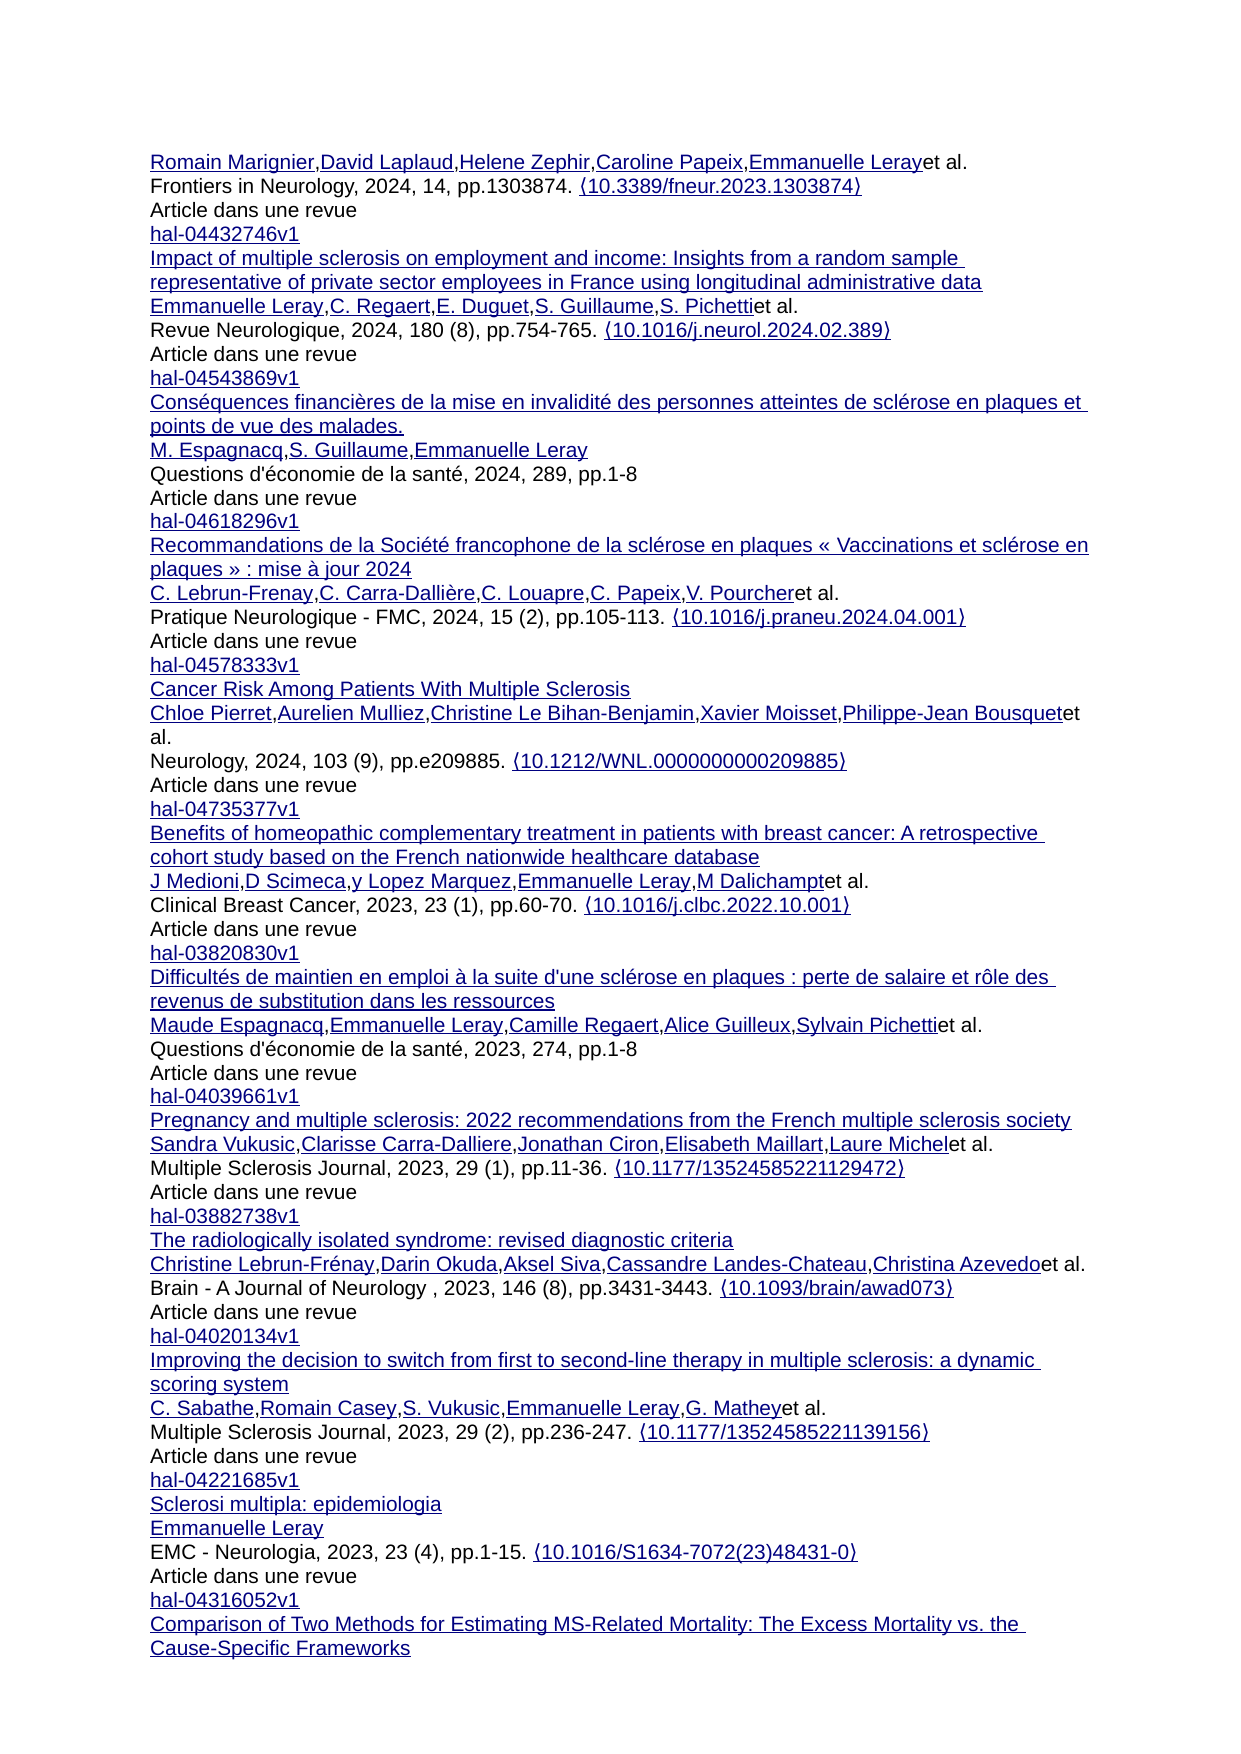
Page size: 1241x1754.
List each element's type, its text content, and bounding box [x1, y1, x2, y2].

table_cell Difficultés de maintien en emploi à la suite d'une sclérose en plaques : perte de salaire et rôle des revenus de substitution dans les ressources Maude Espagnacq,Emmanuelle Leray,Camille Regaert,Alice Guilleux,Sylvain Pichettiet al. Questions d'économie de la santé, 2023, 274, pp.1-8 Article dans une revue hal-04039661v1 [150, 965, 1090, 1108]
table_cell Improving the decision to switch from first to second-line therapy in multiple sclerosis: a dynamic scoring system C. Sabathe,Romain Casey,S. Vukusic,Emmanuelle Leray,G. Matheyet al. Multiple Sclerosis Journal, 2023, 29 (2), pp.236-247. ⟨10.1177/13524585221139156⟩ Article dans une revue hal-04221685v1 [150, 1348, 1090, 1492]
table_cell Sclerosi multipla: epidemiologia Emmanuelle Leray EMC - Neurologia, 2023, 23 (4), pp.1-15. ⟨10.1016/S1634-7072(23)48431-0⟩ Article dans une revue hal-04316052v1 [150, 1492, 1090, 1611]
table_cell Cancer Risk Among Patients With Multiple Sclerosis Chloe Pierret,Aurelien Mulliez,Christine Le Bihan-Benjamin,Xavier Moisset,Philippe-Jean Bousquetet al. Neurology, 2024, 103 (9), pp.e209885. ⟨10.1212/WNL.0000000000209885⟩ Article dans une revue hal-04735377v1 [150, 677, 1090, 821]
table_cell Impact of multiple sclerosis on employment and income: Insights from a random sample representative of private sector employees in France using longitudinal administrative data Emmanuelle Leray,C. Regaert,E. Duguet,S. Guillaume,S. Pichettiet al. Revue Neurologique, 2024, 180 (8), pp.754-765. ⟨10.1016/j.neurol.2024.02.389⟩ Article dans une revue hal-04543869v1 [150, 246, 1090, 389]
table_cell Recommandations de la Société francophone de la sclérose en plaques « Vaccinations et sclérose en plaques » : mise à jour 2024 C. Lebrun-Frenay,C. Carra-Dallière,C. Louapre,C. Papeix,V. Pourcheret al. Pratique Neurologique - FMC, 2024, 15 (2), pp.105-113. ⟨10.1016/j.praneu.2024.04.001⟩ Article dans une revue hal-04578333v1 [150, 533, 1090, 677]
table_cell Romain Marignier,David Laplaud,Helene Zephir,Caroline Papeix,Emmanuelle Lerayet al. Frontiers in Neurology, 2024, 14, pp.1303874. ⟨10.3389/fneur.2023.1303874⟩ Article dans une revue hal-04432746v1 [150, 150, 1090, 246]
table_cell The radiologically isolated syndrome: revised diagnostic criteria Christine Lebrun-Frénay,Darin Okuda,Aksel Siva,Cassandre Landes-Chateau,Christina Azevedoet al. Brain - A Journal of Neurology , 2023, 146 (8), pp.3431-3443. ⟨10.1093/brain/awad073⟩ Article dans une revue hal-04020134v1 [150, 1228, 1090, 1348]
table_cell Comparison of Two Methods for Estimating MS-Related Mortality: The Excess Mortality vs. the Cause-Specific Frameworks [150, 1611, 1090, 1659]
table_cell Benefits of homeopathic complementary treatment in patients with breast cancer: A retrospective cohort study based on the French nationwide healthcare database J Medioni,D Scimeca,y Lopez Marquez,Emmanuelle Leray,M Dalichamptet al. Clinical Breast Cancer, 2023, 23 (1), pp.60-70. ⟨10.1016/j.clbc.2022.10.001⟩ Article dans une revue hal-03820830v1 [150, 821, 1090, 964]
table_cell Conséquences financières de la mise en invalidité des personnes atteintes de sclérose en plaques et points de vue des malades. M. Espagnacq,S. Guillaume,Emmanuelle Leray Questions d'économie de la santé, 2024, 289, pp.1-8 Article dans une revue hal-04618296v1 [150, 390, 1090, 533]
table_cell Pregnancy and multiple sclerosis: 2022 recommendations from the French multiple sclerosis society Sandra Vukusic,Clarisse Carra-Dalliere,Jonathan Ciron,Elisabeth Maillart,Laure Michelet al. Multiple Sclerosis Journal, 2023, 29 (1), pp.11-36. ⟨10.1177/13524585221129472⟩ Article dans une revue hal-03882738v1 [150, 1108, 1090, 1228]
